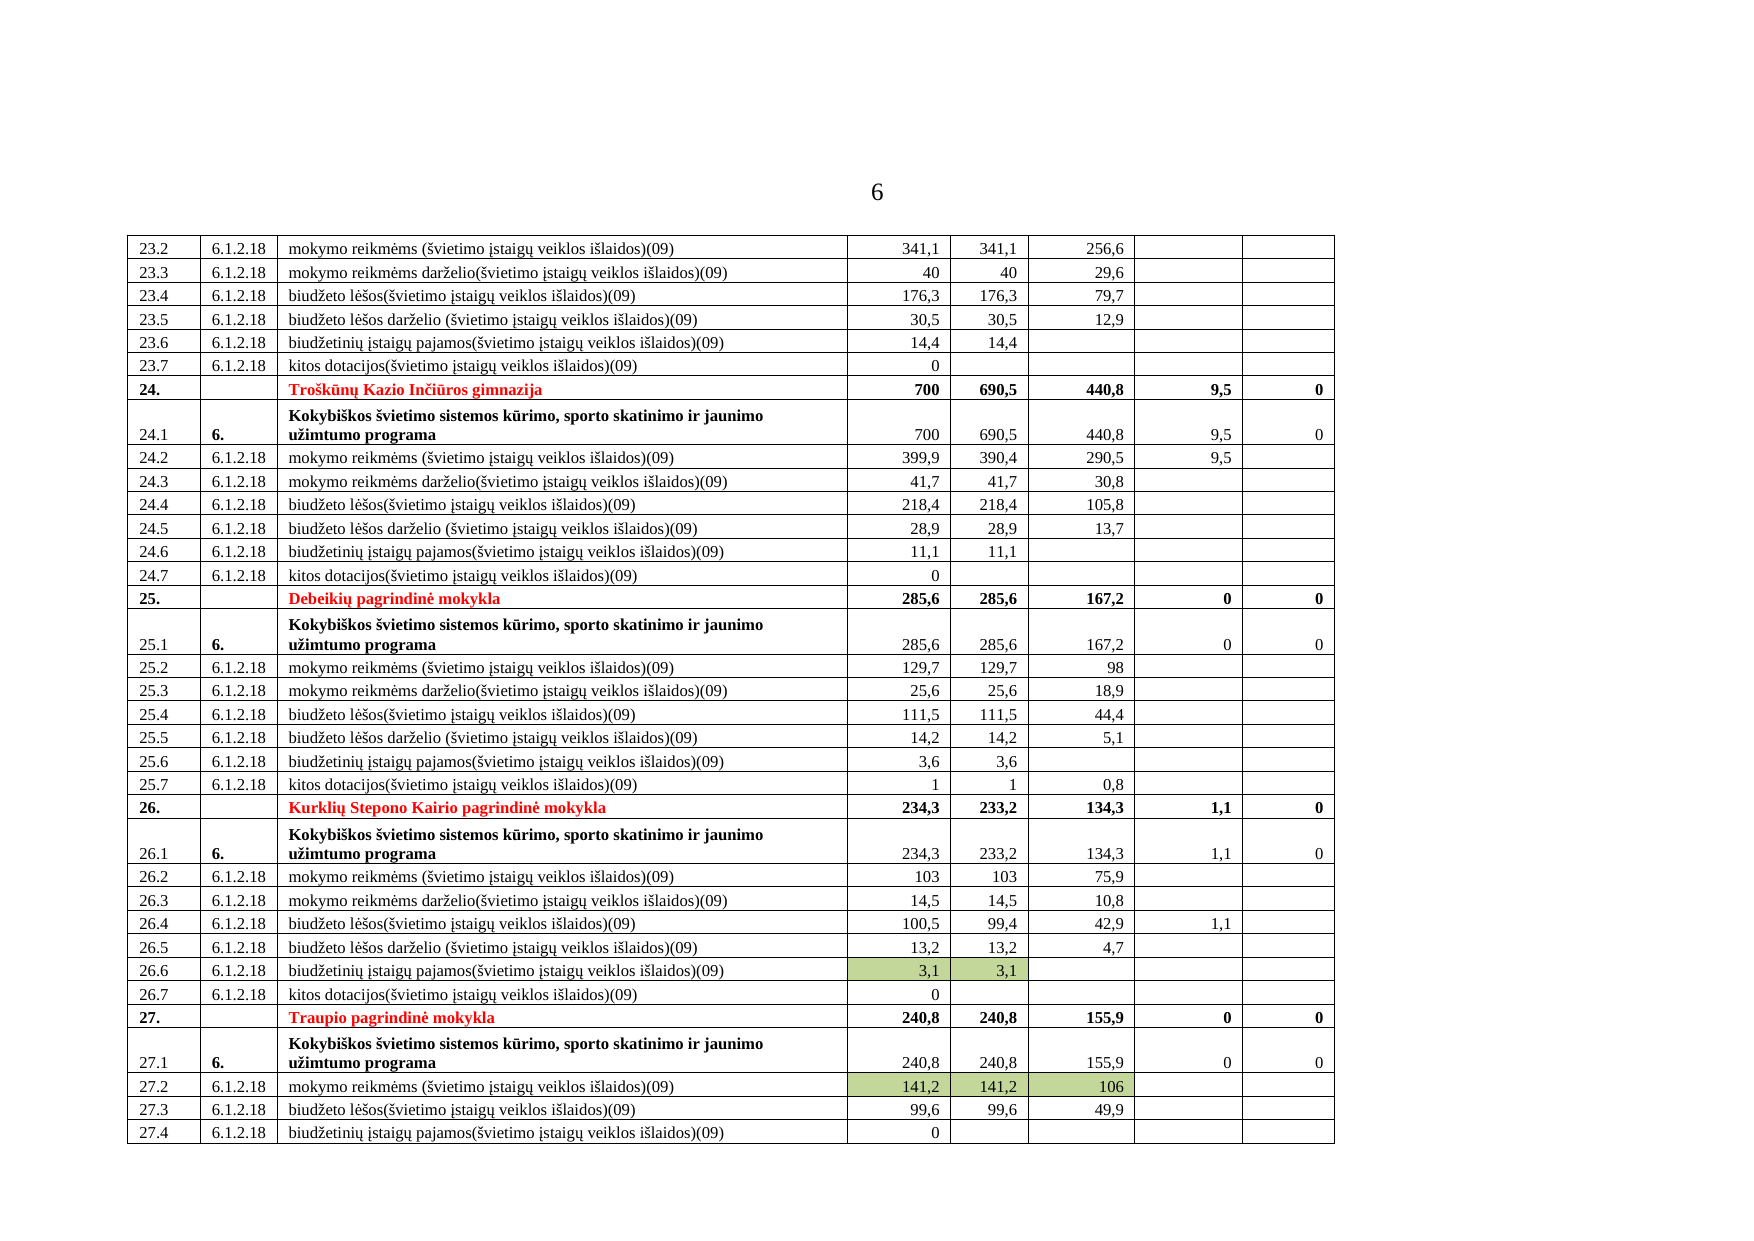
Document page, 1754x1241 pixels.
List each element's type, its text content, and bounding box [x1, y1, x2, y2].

table_cell kitos dotacijos(švietimo įstaigų veiklos išlaidos)(09) [278, 562, 847, 585]
table_cell [1243, 1097, 1334, 1119]
table_cell kitos dotacijos(švietimo įstaigų veiklos išlaidos)(09) [278, 353, 847, 375]
table_cell 234,3 [848, 795, 950, 817]
table_cell 155,9 [1029, 1028, 1134, 1072]
table_cell 240,8 [848, 1028, 950, 1072]
table_cell 75,9 [1029, 864, 1134, 886]
table_cell 285,6 [848, 586, 950, 608]
table_cell 106 [1029, 1073, 1134, 1096]
table_cell 6.1.2.18 [201, 911, 277, 933]
table_cell 28,9 [951, 515, 1028, 538]
table_cell 6.1.2.18 [201, 1073, 277, 1096]
table_cell 6.1.2.18 [201, 330, 277, 352]
table_cell 233,2 [951, 795, 1028, 817]
table_cell 167,2 [1029, 609, 1134, 653]
table_cell 26. [128, 795, 200, 817]
table_cell 6.1.2.18 [201, 887, 277, 910]
table_cell [951, 562, 1028, 585]
table_cell [1243, 330, 1334, 352]
table_cell 129,7 [848, 655, 950, 677]
table_cell 9,5 [1135, 376, 1242, 399]
table_cell 40 [951, 259, 1028, 282]
table_cell 6.1.2.18 [201, 981, 277, 1003]
table_cell 11,1 [951, 539, 1028, 561]
table_cell 0 [1135, 1005, 1242, 1027]
table_cell 6. [201, 400, 277, 444]
table_cell 690,5 [951, 400, 1028, 444]
table_cell [1135, 655, 1242, 677]
table_cell [1243, 748, 1334, 771]
table_cell 24.4 [128, 492, 200, 514]
table_cell [1243, 515, 1334, 538]
table_cell biudžeto lėšos darželio (švietimo įstaigų veiklos išlaidos)(09) [278, 725, 847, 747]
table_cell 6.1.2.18 [201, 306, 277, 328]
table_cell 3,1 [951, 958, 1028, 980]
table_cell 6.1.2.18 [201, 283, 277, 305]
table_cell 103 [951, 864, 1028, 886]
table_cell [1135, 515, 1242, 538]
table_cell 26.6 [128, 958, 200, 980]
table_cell 176,3 [951, 283, 1028, 305]
table_cell 700 [848, 376, 950, 399]
table_cell 0 [1243, 586, 1334, 608]
table_cell 0 [1243, 1005, 1334, 1027]
table_cell 14,2 [848, 725, 950, 747]
table_cell [1243, 283, 1334, 305]
table_cell 0 [848, 353, 950, 375]
table_cell Kokybiškos švietimo sistemos kūrimo, sporto skatinimo ir jaunimo užimtumo programa [278, 400, 847, 444]
table_cell 30,8 [1029, 469, 1134, 491]
table_cell 256,6 [1029, 236, 1134, 258]
table_cell 25. [128, 586, 200, 608]
table_cell 6.1.2.18 [201, 539, 277, 561]
table_cell 23.4 [128, 283, 200, 305]
table_cell [1243, 772, 1334, 794]
table_cell 6.1.2.18 [201, 958, 277, 980]
table_cell Traupio pagrindinė mokykla [278, 1005, 847, 1027]
table_cell biudžeto lėšos(švietimo įstaigų veiklos išlaidos)(09) [278, 1097, 847, 1119]
table_cell [951, 353, 1028, 375]
table_cell [1243, 562, 1334, 585]
table_cell 0 [848, 981, 950, 1003]
table_cell 25.4 [128, 701, 200, 724]
table_cell 6.1.2.18 [201, 469, 277, 491]
table_cell 440,8 [1029, 376, 1134, 399]
table_cell [1135, 1097, 1242, 1119]
table_cell [1029, 539, 1134, 561]
table_cell 99,6 [848, 1097, 950, 1119]
table_cell [1243, 678, 1334, 700]
table_cell [1135, 864, 1242, 886]
table_cell [1029, 1120, 1134, 1142]
table_cell 18,9 [1029, 678, 1134, 700]
table_cell 141,2 [848, 1073, 950, 1096]
table_cell [1243, 864, 1334, 886]
table_cell 240,8 [951, 1028, 1028, 1072]
table_cell mokymo reikmėms (švietimo įstaigų veiklos išlaidos)(09) [278, 655, 847, 677]
table_cell 6.1.2.18 [201, 1120, 277, 1142]
table_cell 27.3 [128, 1097, 200, 1119]
table_cell 12,9 [1029, 306, 1134, 328]
table_cell 0 [1243, 376, 1334, 399]
table_cell 26.7 [128, 981, 200, 1003]
table_cell biudžetinių įstaigų pajamos(švietimo įstaigų veiklos išlaidos)(09) [278, 330, 847, 352]
table_cell [1135, 469, 1242, 491]
table_cell biudžetinių įstaigų pajamos(švietimo įstaigų veiklos išlaidos)(09) [278, 1120, 847, 1142]
table_cell 3,6 [848, 748, 950, 771]
table_cell 13,2 [848, 934, 950, 957]
table_cell 25.5 [128, 725, 200, 747]
table_cell 30,5 [848, 306, 950, 328]
table_cell 23.3 [128, 259, 200, 282]
table_cell [1135, 1120, 1242, 1142]
table_cell 49,9 [1029, 1097, 1134, 1119]
table_cell [1029, 562, 1134, 585]
table_cell [1135, 887, 1242, 910]
table_cell [1135, 958, 1242, 980]
table_cell [201, 586, 277, 608]
table_cell [1135, 353, 1242, 375]
table_cell 25,6 [951, 678, 1028, 700]
table_cell 26.4 [128, 911, 200, 933]
table_cell [1135, 330, 1242, 352]
table_cell 26.3 [128, 887, 200, 910]
table_cell biudžeto lėšos(švietimo įstaigų veiklos išlaidos)(09) [278, 911, 847, 933]
table_cell [1243, 445, 1334, 467]
table_cell [951, 981, 1028, 1003]
table_cell mokymo reikmėms (švietimo įstaigų veiklos išlaidos)(09) [278, 445, 847, 467]
table_cell 1 [848, 772, 950, 794]
table_cell [951, 1120, 1028, 1142]
table_cell [201, 376, 277, 399]
table_cell 3,1 [848, 958, 950, 980]
table_cell 3,6 [951, 748, 1028, 771]
table_cell 6.1.2.18 [201, 772, 277, 794]
table_cell biudžeto lėšos(švietimo įstaigų veiklos išlaidos)(09) [278, 283, 847, 305]
table_cell 6.1.2.18 [201, 934, 277, 957]
table_cell 6.1.2.18 [201, 445, 277, 467]
table_cell [1243, 958, 1334, 980]
table_cell 99,6 [951, 1097, 1028, 1119]
table_cell [1135, 236, 1242, 258]
table_cell [1243, 1120, 1334, 1142]
table_cell [1135, 1073, 1242, 1096]
table_cell 6.1.2.18 [201, 515, 277, 538]
table_cell 0 [1135, 586, 1242, 608]
table_cell 155,9 [1029, 1005, 1134, 1027]
table_cell 285,6 [951, 609, 1028, 653]
table_cell 6.1.2.18 [201, 864, 277, 886]
table_cell biudžeto lėšos darželio (švietimo įstaigų veiklos išlaidos)(09) [278, 515, 847, 538]
table_cell 6.1.2.18 [201, 259, 277, 282]
table_cell 285,6 [951, 586, 1028, 608]
table_cell 26.5 [128, 934, 200, 957]
table_cell [1135, 701, 1242, 724]
table_cell biudžeto lėšos(švietimo įstaigų veiklos išlaidos)(09) [278, 492, 847, 514]
table_cell 111,5 [848, 701, 950, 724]
table_cell 28,9 [848, 515, 950, 538]
table_cell 9,5 [1135, 445, 1242, 467]
table_cell [1135, 772, 1242, 794]
table_cell [1243, 934, 1334, 957]
table_cell 25,6 [848, 678, 950, 700]
table_cell 234,3 [848, 819, 950, 863]
table_cell [1243, 259, 1334, 282]
table_cell 240,8 [848, 1005, 950, 1027]
table_cell 390,4 [951, 445, 1028, 467]
table_cell 0 [1243, 400, 1334, 444]
table_cell 26.2 [128, 864, 200, 886]
table_cell 167,2 [1029, 586, 1134, 608]
table_cell 23.7 [128, 353, 200, 375]
table_cell 9,5 [1135, 400, 1242, 444]
table_cell 25.6 [128, 748, 200, 771]
table_cell 6. [201, 819, 277, 863]
table_cell 440,8 [1029, 400, 1134, 444]
table_cell 23.2 [128, 236, 200, 258]
table_cell biudžetinių įstaigų pajamos(švietimo įstaigų veiklos išlaidos)(09) [278, 748, 847, 771]
table_cell 134,3 [1029, 795, 1134, 817]
table_cell [1243, 1073, 1334, 1096]
table_cell mokymo reikmėms darželio(švietimo įstaigų veiklos išlaidos)(09) [278, 469, 847, 491]
table_cell Kokybiškos švietimo sistemos kūrimo, sporto skatinimo ir jaunimo užimtumo programa [278, 609, 847, 653]
table_cell 24.2 [128, 445, 200, 467]
table_cell 24.7 [128, 562, 200, 585]
table_cell 14,5 [951, 887, 1028, 910]
table_cell 690,5 [951, 376, 1028, 399]
table_cell 27.4 [128, 1120, 200, 1142]
table_cell 341,1 [848, 236, 950, 258]
table_cell 79,7 [1029, 283, 1134, 305]
table_cell 30,5 [951, 306, 1028, 328]
table_cell [1243, 655, 1334, 677]
table_cell 13,7 [1029, 515, 1134, 538]
table_cell 240,8 [951, 1005, 1028, 1027]
table_cell 6.1.2.18 [201, 492, 277, 514]
table_cell [1135, 725, 1242, 747]
table_cell 111,5 [951, 701, 1028, 724]
table_cell 41,7 [951, 469, 1028, 491]
table_cell [1243, 911, 1334, 933]
table_cell 99,4 [951, 911, 1028, 933]
table_cell 4,7 [1029, 934, 1134, 957]
table_cell 29,6 [1029, 259, 1134, 282]
table_cell 700 [848, 400, 950, 444]
table_cell biudžetinių įstaigų pajamos(švietimo įstaigų veiklos išlaidos)(09) [278, 539, 847, 561]
table_cell [1135, 492, 1242, 514]
table_cell biudžeto lėšos(švietimo įstaigų veiklos išlaidos)(09) [278, 701, 847, 724]
table_cell 134,3 [1029, 819, 1134, 863]
table_cell 290,5 [1029, 445, 1134, 467]
table_cell Troškūnų Kazio Inčiūros gimnazija [278, 376, 847, 399]
table_cell Kokybiškos švietimo sistemos kūrimo, sporto skatinimo ir jaunimo užimtumo programa [278, 1028, 847, 1072]
table_cell 41,7 [848, 469, 950, 491]
table_cell [1243, 701, 1334, 724]
table_cell 6.1.2.18 [201, 725, 277, 747]
table_cell 44,4 [1029, 701, 1134, 724]
table_cell 0 [1243, 819, 1334, 863]
table_cell 14,2 [951, 725, 1028, 747]
table_cell 285,6 [848, 609, 950, 653]
table_cell [1135, 678, 1242, 700]
table_cell 399,9 [848, 445, 950, 467]
table_cell [1029, 330, 1134, 352]
table_cell [1243, 353, 1334, 375]
table_cell [1243, 236, 1334, 258]
table_cell 0 [1135, 609, 1242, 653]
table_cell 23.5 [128, 306, 200, 328]
table_cell Kokybiškos švietimo sistemos kūrimo, sporto skatinimo ir jaunimo užimtumo programa [278, 819, 847, 863]
table_cell 6.1.2.18 [201, 678, 277, 700]
table_cell [1135, 539, 1242, 561]
table_cell 218,4 [848, 492, 950, 514]
table_cell [1029, 958, 1134, 980]
table_cell 1 [951, 772, 1028, 794]
table_cell 23.6 [128, 330, 200, 352]
table_cell 25.1 [128, 609, 200, 653]
table_cell 0 [1135, 1028, 1242, 1072]
table_cell mokymo reikmėms (švietimo įstaigų veiklos išlaidos)(09) [278, 864, 847, 886]
table_cell [1135, 259, 1242, 282]
table_cell 105,8 [1029, 492, 1134, 514]
table_cell [1243, 492, 1334, 514]
table_cell 6.1.2.18 [201, 236, 277, 258]
table_cell 14,5 [848, 887, 950, 910]
table_cell 0 [848, 1120, 950, 1142]
table_cell 6.1.2.18 [201, 562, 277, 585]
table_cell 24.6 [128, 539, 200, 561]
table_cell 341,1 [951, 236, 1028, 258]
table_cell biudžeto lėšos darželio (švietimo įstaigų veiklos išlaidos)(09) [278, 306, 847, 328]
table_cell 1,1 [1135, 911, 1242, 933]
table_cell [1029, 748, 1134, 771]
table_cell 141,2 [951, 1073, 1028, 1096]
table_cell 27. [128, 1005, 200, 1027]
table_cell 14,4 [951, 330, 1028, 352]
table_cell [1135, 283, 1242, 305]
table_cell 6.1.2.18 [201, 701, 277, 724]
table_cell 27.2 [128, 1073, 200, 1096]
table_cell [1135, 562, 1242, 585]
table_cell [201, 795, 277, 817]
table_cell 10,8 [1029, 887, 1134, 910]
table_cell 6. [201, 609, 277, 653]
table_cell 0 [1243, 795, 1334, 817]
table_cell 6.1.2.18 [201, 748, 277, 771]
table_cell 6.1.2.18 [201, 655, 277, 677]
table_cell 0 [1243, 609, 1334, 653]
table_cell 233,2 [951, 819, 1028, 863]
table_cell [1243, 887, 1334, 910]
table_cell 11,1 [848, 539, 950, 561]
table_cell 100,5 [848, 911, 950, 933]
table_cell 40 [848, 259, 950, 282]
table_cell mokymo reikmėms darželio(švietimo įstaigų veiklos išlaidos)(09) [278, 887, 847, 910]
table_cell 42,9 [1029, 911, 1134, 933]
table_cell biudžetinių įstaigų pajamos(švietimo įstaigų veiklos išlaidos)(09) [278, 958, 847, 980]
table_cell [1243, 725, 1334, 747]
table_cell kitos dotacijos(švietimo įstaigų veiklos išlaidos)(09) [278, 981, 847, 1003]
table_cell biudžeto lėšos darželio (švietimo įstaigų veiklos išlaidos)(09) [278, 934, 847, 957]
table_cell [1135, 934, 1242, 957]
table_cell kitos dotacijos(švietimo įstaigų veiklos išlaidos)(09) [278, 772, 847, 794]
table_cell [1135, 748, 1242, 771]
table_cell 25.7 [128, 772, 200, 794]
table_cell 6. [201, 1028, 277, 1072]
table_cell [1243, 981, 1334, 1003]
table_cell 5,1 [1029, 725, 1134, 747]
table_cell 6.1.2.18 [201, 1097, 277, 1119]
table_cell 129,7 [951, 655, 1028, 677]
table_cell [1243, 469, 1334, 491]
table_cell 26.1 [128, 819, 200, 863]
table_cell 25.2 [128, 655, 200, 677]
table_cell 0 [848, 562, 950, 585]
table_cell Kurklių Stepono Kairio pagrindinė mokykla [278, 795, 847, 817]
table_cell 24.5 [128, 515, 200, 538]
table_cell 13,2 [951, 934, 1028, 957]
table_cell [201, 1005, 277, 1027]
table_cell 176,3 [848, 283, 950, 305]
table_cell 103 [848, 864, 950, 886]
table_cell 0,8 [1029, 772, 1134, 794]
table_cell 1,1 [1135, 819, 1242, 863]
table_cell mokymo reikmėms darželio(švietimo įstaigų veiklos išlaidos)(09) [278, 259, 847, 282]
table_cell mokymo reikmėms (švietimo įstaigų veiklos išlaidos)(09) [278, 1073, 847, 1096]
table_cell 0 [1243, 1028, 1334, 1072]
table_cell 218,4 [951, 492, 1028, 514]
table_cell [1243, 306, 1334, 328]
table_cell Debeikių pagrindinė mokykla [278, 586, 847, 608]
table_cell 25.3 [128, 678, 200, 700]
table_cell mokymo reikmėms (švietimo įstaigų veiklos išlaidos)(09) [278, 236, 847, 258]
table_cell [1029, 981, 1134, 1003]
table_cell 98 [1029, 655, 1134, 677]
table_cell mokymo reikmėms darželio(švietimo įstaigų veiklos išlaidos)(09) [278, 678, 847, 700]
table_cell 1,1 [1135, 795, 1242, 817]
table_cell [1029, 353, 1134, 375]
table_cell 24.3 [128, 469, 200, 491]
table_cell 14,4 [848, 330, 950, 352]
table_cell [1135, 981, 1242, 1003]
table_cell 6.1.2.18 [201, 353, 277, 375]
table_cell 27.1 [128, 1028, 200, 1072]
table_cell 24.1 [128, 400, 200, 444]
table_cell [1135, 306, 1242, 328]
table_cell [1243, 539, 1334, 561]
table_cell 24. [128, 376, 200, 399]
